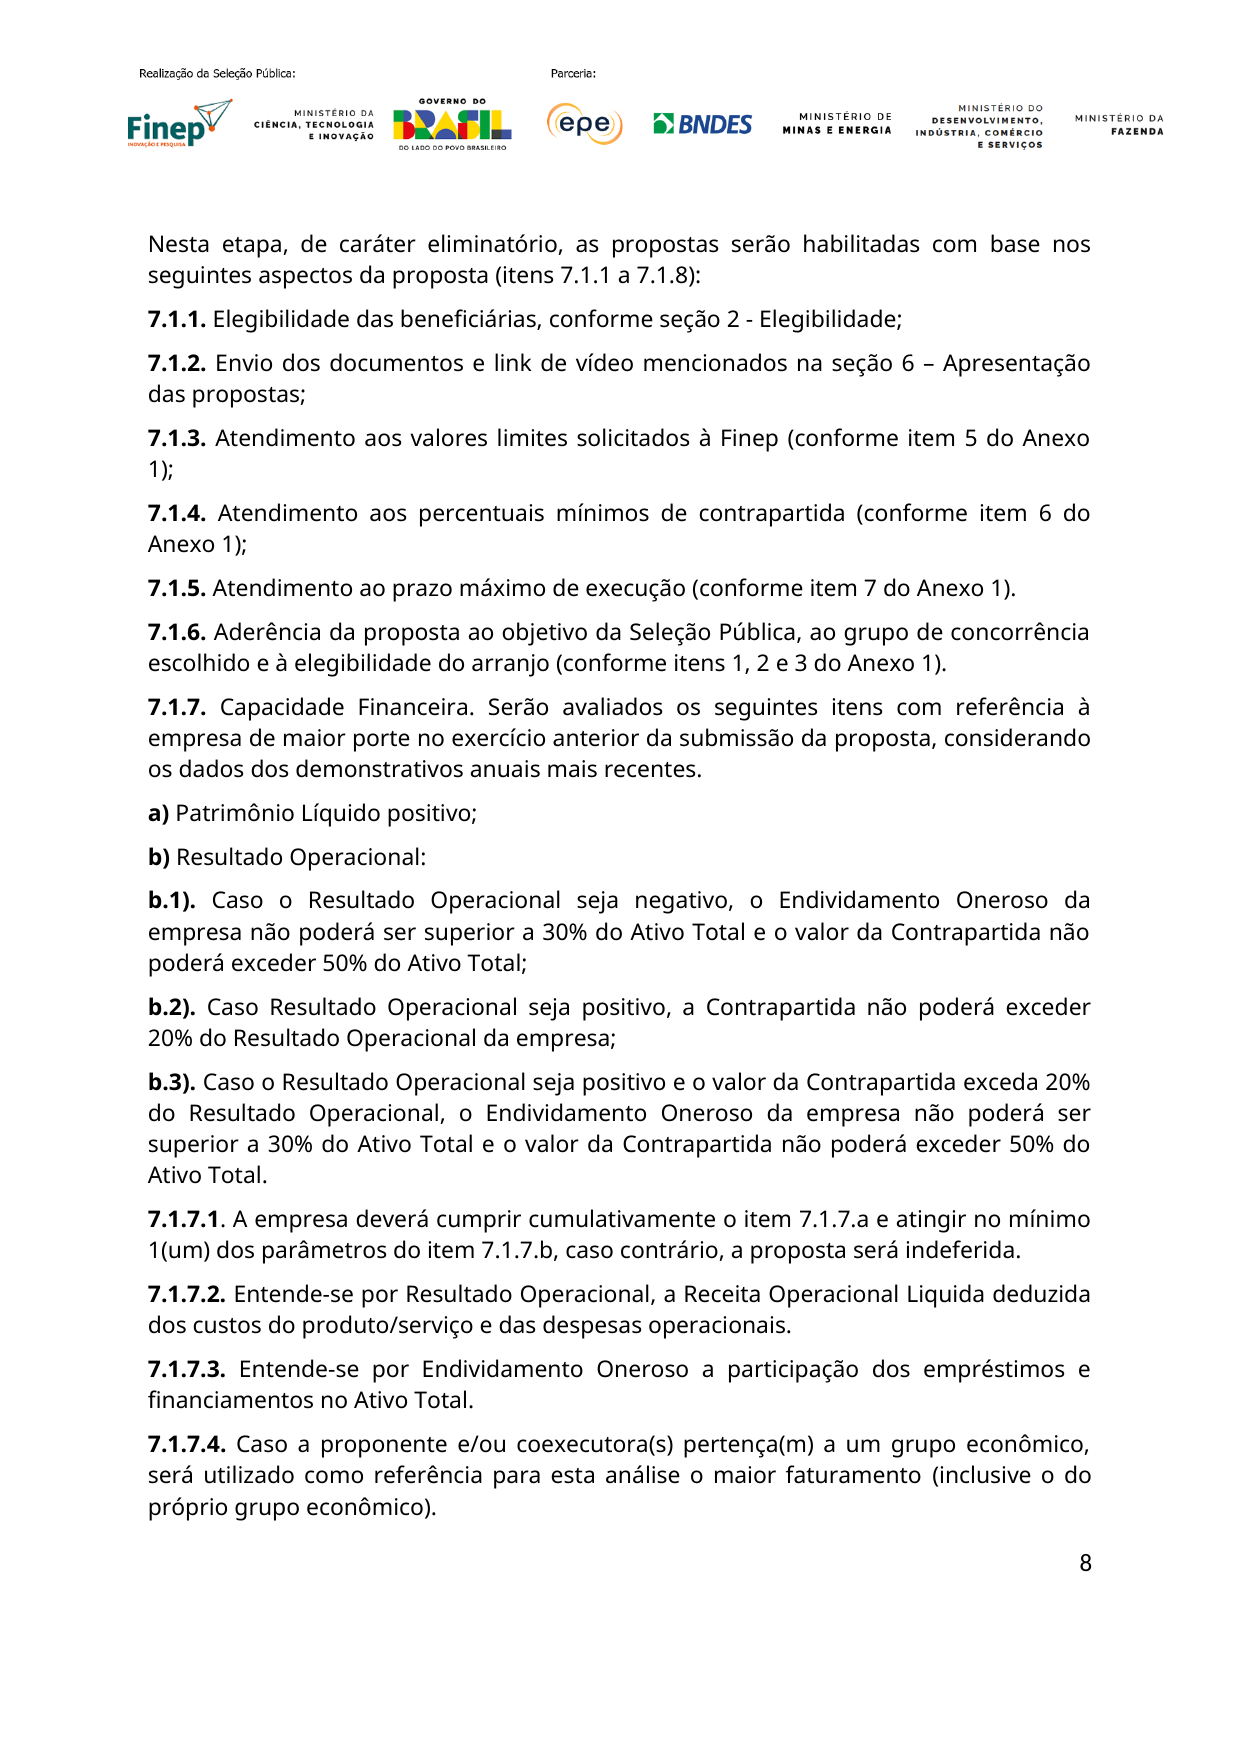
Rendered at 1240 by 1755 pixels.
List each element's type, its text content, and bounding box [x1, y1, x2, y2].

list 7.1.6. Aderência da proposta ao objetivo da Seleção Pública, ao grupo de concorrência escolhido e à elegibilidade do arranjo (conforme itens 1, 2 e 3 do Anexo 1). [148, 616, 1092, 678]
text Nesta etapa, de caráter eliminatório, as propostas serão habilitadas com base nos seguintes aspectos da proposta (itens 7.1.1 a 7.1.8): [148, 228, 1092, 291]
list 7.1.7.3. Entende-se por Endividamento Oneroso a participação dos empréstimos e financiamentos no Ativo Total. [148, 1353, 1092, 1416]
list 7.1.5. Atendimento ao prazo máximo de execução (conforme item 7 do Anexo 1). [148, 572, 1092, 603]
text a) Patrimônio Líquido positivo; [148, 797, 1092, 828]
list 7.1.3. Atendimento aos valores limites solicitados à Finep (conforme item 5 do Anexo 1); [148, 422, 1092, 484]
list 7.1.2. Envio dos documentos e link de vídeo mencionados na seção 6 – Apresentação das propostas; [148, 347, 1092, 409]
text b.1). Caso o Resultado Operacional seja negativo, o Endividamento Oneroso da empresa não poderá ser superior a 30% do Ativo Total e o valor da Contrapartida não poderá exceder 50% do Ativo Total; [148, 884, 1092, 978]
list 7.1.7.2. Entende-se por Resultado Operacional, a Receita Operacional Liquida deduzida dos custos do produto/serviço e das despesas operacionais. [148, 1278, 1092, 1341]
list 7.1.1. Elegibilidade das beneficiárias, conforme seção 2 - Elegibilidade; [148, 303, 1092, 334]
list 7.1.7. Capacidade Financeira. Serão avaliados os seguintes itens com referência à empresa de maior porte no exercício anterior da submissão da proposta, considerando os dados dos demonstrativos anuais mais recentes. [148, 691, 1092, 784]
list 7.1.4. Atendimento aos percentuais mínimos de contrapartida (conforme item 6 do Anexo 1); [148, 497, 1092, 559]
text b.2). Caso Resultado Operacional seja positivo, a Contrapartida não poderá exceder 20% do Resultado Operacional da empresa; [148, 991, 1092, 1053]
list 7.1.7.1. A empresa deverá cumprir cumulativamente o item 7.1.7.a e atingir no mínimo 1(um) dos parâmetros do item 7.1.7.b, caso contrário, a proposta será indeferida. [148, 1203, 1092, 1266]
text b.3). Caso o Resultado Operacional seja positivo e o valor da Contrapartida exceda 20% do Resultado Operacional, o Endividamento Oneroso da empresa não poderá ser superior a 30% do Ativo Total e o valor da Contrapartida não poderá exceder 50% do Ativo Total. [148, 1066, 1092, 1191]
list 7.1.7.4. Caso a proponente e/ou coexecutora(s) pertença(m) a um grupo econômico, será utilizado como referência para esta análise o maior faturamento (inclusive o do próprio grupo econômico). [148, 1428, 1092, 1522]
text b) Resultado Operacional: [148, 841, 1092, 872]
